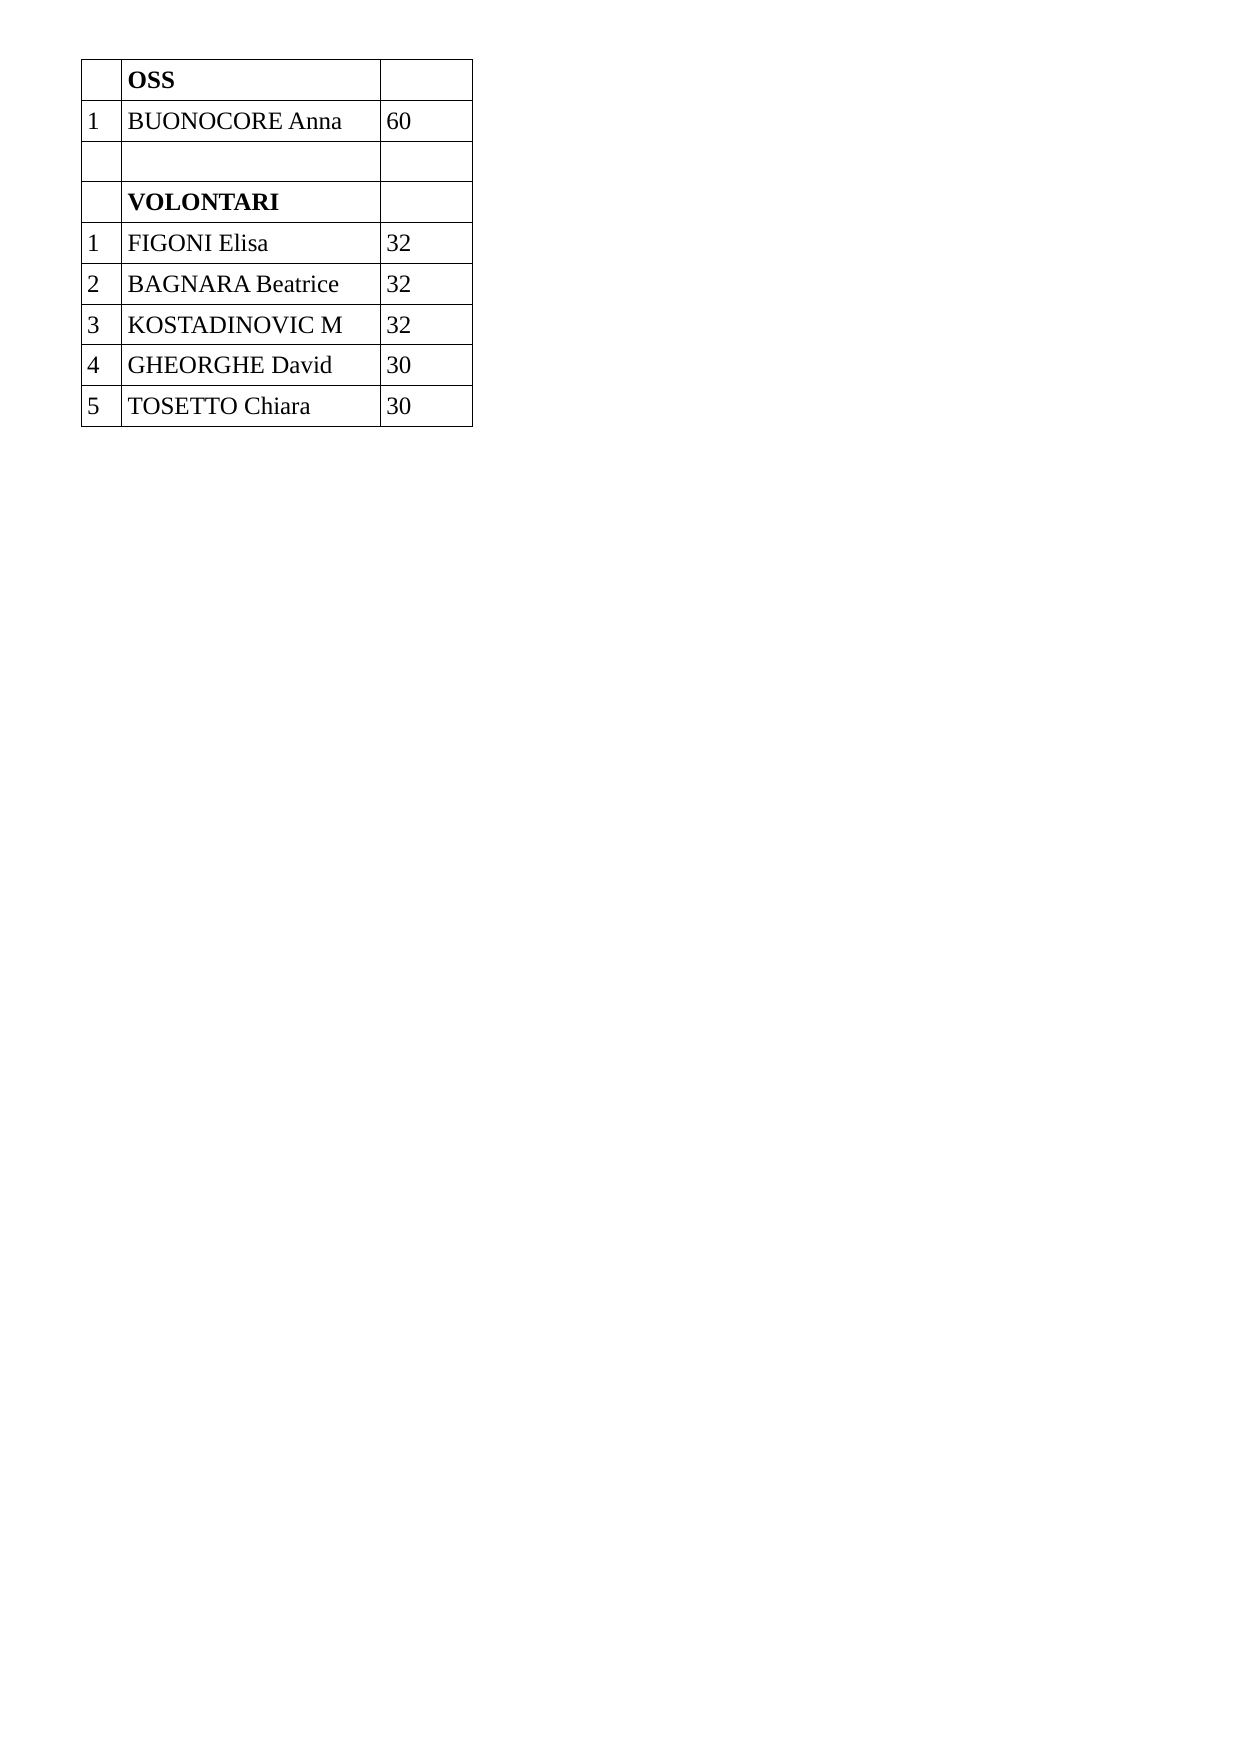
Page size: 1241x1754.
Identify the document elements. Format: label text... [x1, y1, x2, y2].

table_cell [381, 60, 472, 100]
table_cell 3 [82, 305, 121, 344]
table_cell KOSTADINOVIC M [122, 305, 380, 344]
table_cell [381, 182, 472, 222]
table_cell 4 [82, 345, 121, 385]
table_cell BUONOCORE Anna [122, 101, 380, 141]
table_cell [82, 60, 121, 100]
table_cell 32 [381, 223, 472, 263]
table_cell 30 [381, 345, 472, 385]
table_cell 2 [82, 264, 121, 303]
table_cell [82, 182, 121, 222]
table_cell 32 [381, 305, 472, 344]
table_cell 32 [381, 264, 472, 303]
table_cell [122, 142, 380, 181]
table_cell [381, 142, 472, 181]
table_cell 30 [381, 386, 472, 426]
table_cell 1 [82, 101, 121, 141]
table_cell TOSETTO Chiara [122, 386, 380, 426]
table_cell [82, 142, 121, 181]
table_cell GHEORGHE David [122, 345, 380, 385]
table_cell OSS [122, 60, 380, 100]
table_cell 60 [381, 101, 472, 141]
table_cell BAGNARA Beatrice [122, 264, 380, 303]
table_cell 5 [82, 386, 121, 426]
table_cell FIGONI Elisa [122, 223, 380, 263]
table_cell VOLONTARI [122, 182, 380, 222]
table_cell 1 [82, 223, 121, 263]
